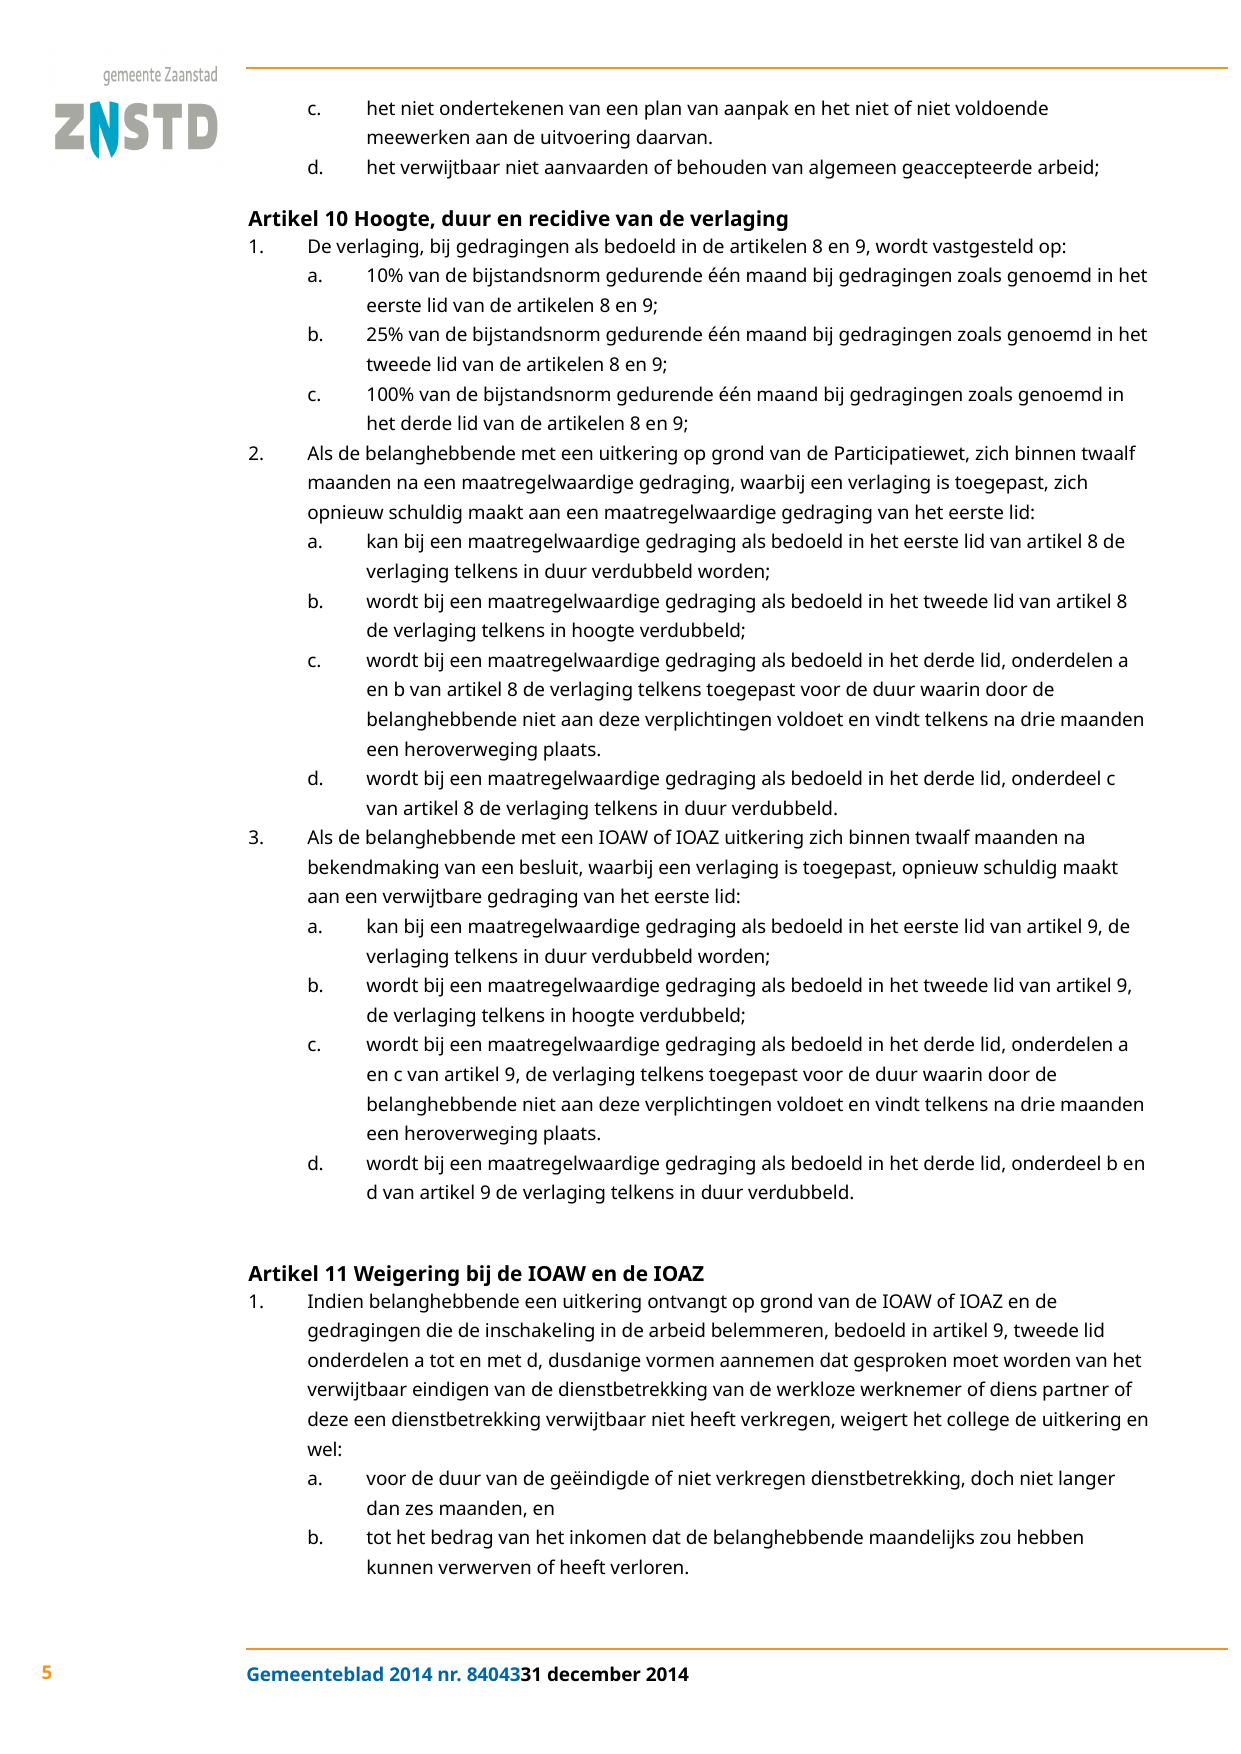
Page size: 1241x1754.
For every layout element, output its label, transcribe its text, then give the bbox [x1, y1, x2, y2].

text Artikel 10 Hoogte, duur en recidive van de verlaging [248, 204, 1152, 233]
list 10% van de bijstandsnorm gedurende één maand bij gedragingen zoals genoemd in het eerste lid van de artikelen 8 en 9; [307, 262, 1152, 318]
list Indien belanghebbende een uitkering ontvangt op grond van de IOAW of IOAZ en de gedragingen die de inschakeling in de arbeid belemmeren, bedoeld in artikel 9, tweede lid onderdelen a tot en met d, dusdanige vormen aannemen dat gesproken moet worden van het verwijtbaar eindigen van de dienstbetrekking van de werkloze werknemer of diens partner of deze een dienstbetrekking verwijtbaar niet heeft verkregen, weigert het college de uitkering en wel: [248, 1288, 1152, 1462]
list kan bij een maatregelwaardige gedraging als bedoeld in het eerste lid van artikel 8 de verlaging telkens in duur verdubbeld worden; [307, 529, 1152, 584]
list wordt bij een maatregelwaardige gedraging als bedoeld in het tweede lid van artikel 9, de verlaging telkens in hoogte verdubbeld; [307, 972, 1152, 1028]
list het niet ondertekenen van een plan van aanpak en het niet of niet voldoende meewerken aan de uitvoering daarvan. [307, 95, 1152, 150]
list voor de duur van de geëindigde of niet verkregen dienstbetrekking, doch niet langer dan zes maanden, en [307, 1465, 1152, 1521]
list De verlaging, bij gedragingen als bedoeld in de artikelen 8 en 9, wordt vastgesteld op: [248, 233, 1152, 258]
list wordt bij een maatregelwaardige gedraging als bedoeld in het derde lid, onderdelen a en b van artikel 8 de verlaging telkens toegepast voor de duur waarin door de belanghebbende niet aan deze verplichtingen voldoet en vindt telkens na drie maanden een heroverweging plaats. [307, 647, 1152, 761]
list Als de belanghebbende met een uitkering op grond van de Participatiewet, zich binnen twaalf maanden na een maatregelwaardige gedraging, waarbij een verlaging is toegepast, zich opnieuw schuldig maakt aan een maatregelwaardige gedraging van het eerste lid: [248, 440, 1152, 525]
list 25% van de bijstandsnorm gedurende één maand bij gedragingen zoals genoemd in het tweede lid van de artikelen 8 en 9; [307, 322, 1152, 377]
list tot het bedrag van het inkomen dat de belanghebbende maandelijks zou hebben kunnen verwerven of heeft verloren. [307, 1524, 1152, 1580]
text Artikel 11 Weigering bij de IOAW en de IOAZ [248, 1259, 1152, 1288]
picture [41, 47, 231, 172]
list Als de belanghebbende met een IOAW of IOAZ uitkering zich binnen twaalf maanden na bekendmaking van een besluit, waarbij een verlaging is toegepast, opnieuw schuldig maakt aan een verwijtbare gedraging van het eerste lid: [248, 824, 1152, 909]
list wordt bij een maatregelwaardige gedraging als bedoeld in het derde lid, onderdeel c van artikel 8 de verlaging telkens in duur verdubbeld. [307, 765, 1152, 821]
list het verwijtbaar niet aanvaarden of behouden van algemeen geaccepteerde arbeid; [307, 154, 1152, 180]
list 100% van de bijstandsnorm gedurende één maand bij gedragingen zoals genoemd in het derde lid van de artikelen 8 en 9; [307, 381, 1152, 436]
list wordt bij een maatregelwaardige gedraging als bedoeld in het tweede lid van artikel 8 de verlaging telkens in hoogte verdubbeld; [307, 588, 1152, 643]
list wordt bij een maatregelwaardige gedraging als bedoeld in het derde lid, onderdelen a en c van artikel 9, de verlaging telkens toegepast voor de duur waarin door de belanghebbende niet aan deze verplichtingen voldoet en vindt telkens na drie maanden een heroverweging plaats. [307, 1032, 1152, 1146]
list wordt bij een maatregelwaardige gedraging als bedoeld in het derde lid, onderdeel b en d van artikel 9 de verlaging telkens in duur verdubbeld. [307, 1150, 1152, 1205]
list kan bij een maatregelwaardige gedraging als bedoeld in het eerste lid van artikel 9, de verlaging telkens in duur verdubbeld worden; [307, 913, 1152, 968]
